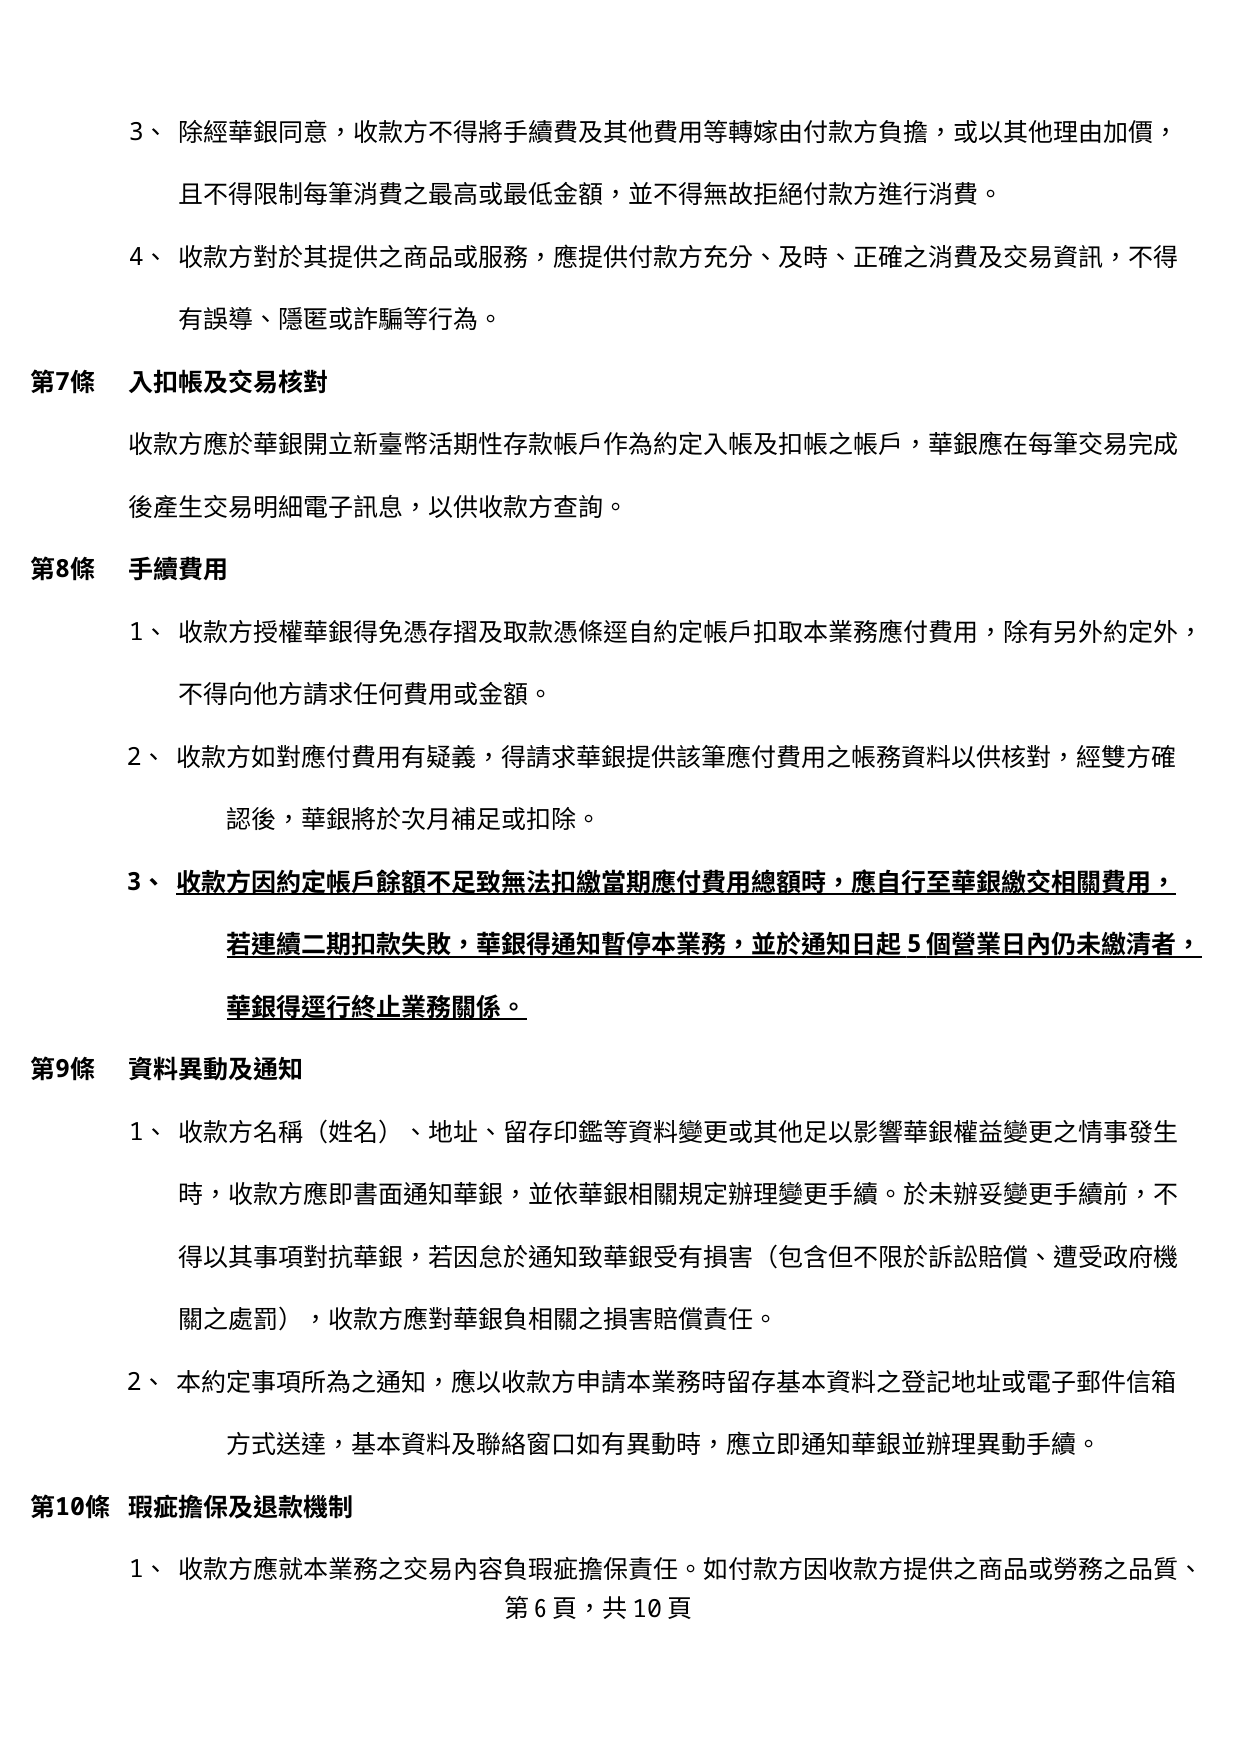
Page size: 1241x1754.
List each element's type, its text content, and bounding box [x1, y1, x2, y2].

list 收款方如對應付費用有疑義，得請求華銀提供該筆應付費用之帳務資料以供核對，經雙方確認後，華銀將於次月補足或扣除。 [131, 714, 1187, 839]
list 入扣帳及交易核對 [133, 339, 1187, 401]
list 收款方授權華銀得免憑存摺及取款憑條逕自約定帳戶扣取本業務應付費用，除有另外約定外，不得向他方請求任何費用或金額。 [133, 589, 1187, 714]
list 收款方名稱（姓名）、地址、留存印鑑等資料變更或其他足以影響華銀權益變更之情事發生時，收款方應即書面通知華銀，並依華銀相關規定辦理變更手續。於未辦妥變更手續前，不得以其事項對抗華銀，若因怠於通知致華銀受有損害（包含但不限於訴訟賠償、遭受政府機關之處罰），收款方應對華銀負相關之損害賠償責任。 [133, 1089, 1187, 1339]
list 收款方對於其提供之商品或服務，應提供付款方充分、及時、正確之消費及交易資訊，不得有誤導、隱匿或詐騙等行為。 [133, 214, 1187, 339]
list 收款方應就本業務之交易內容負瑕疵擔保責任。如付款方因收款方提供之商品或勞務之品質、數量等發生爭議、索賠、抗辯、抵銷、拒付等情事時，應由收款方自行處理補償、退款相關事宜。若因收款方處理不善致損及華銀權益（包含但不限於訴訟賠償、遭受政府機關之處罰）時，收款方應對華銀負相關之損害賠償責任。 [133, 1526, 1187, 1589]
list 本約定事項所為之通知，應以收款方申請本業務時留存基本資料之登記地址或電子郵件信箱方式送達，基本資料及聯絡窗口如有異動時，應立即通知華銀並辦理異動手續。 [131, 1339, 1187, 1464]
list 資料異動及通知 [133, 1026, 1187, 1089]
list 瑕疵擔保及退款機制 [133, 1464, 1187, 1526]
list 收款方因約定帳戶餘額不足致無法扣繳當期應付費用總額時，應自行至華銀繳交相關費用，若連續二期扣款失敗，華銀得通知暫停本業務，並於通知日起5個營業日內仍未繳清者，華銀得逕行終止業務關係。 [131, 839, 1187, 1026]
list 手續費用 [133, 526, 1187, 589]
text 收款方應於華銀開立新臺幣活期性存款帳戶作為約定入帳及扣帳之帳戶，華銀應在每筆交易完成後產生交易明細電子訊息，以供收款方查詢。 [128, 401, 1187, 526]
list 除經華銀同意，收款方不得將手續費及其他費用等轉嫁由付款方負擔，或以其他理由加價，且不得限制每筆消費之最高或最低金額，並不得無故拒絕付款方進行消費。 [133, 89, 1187, 214]
